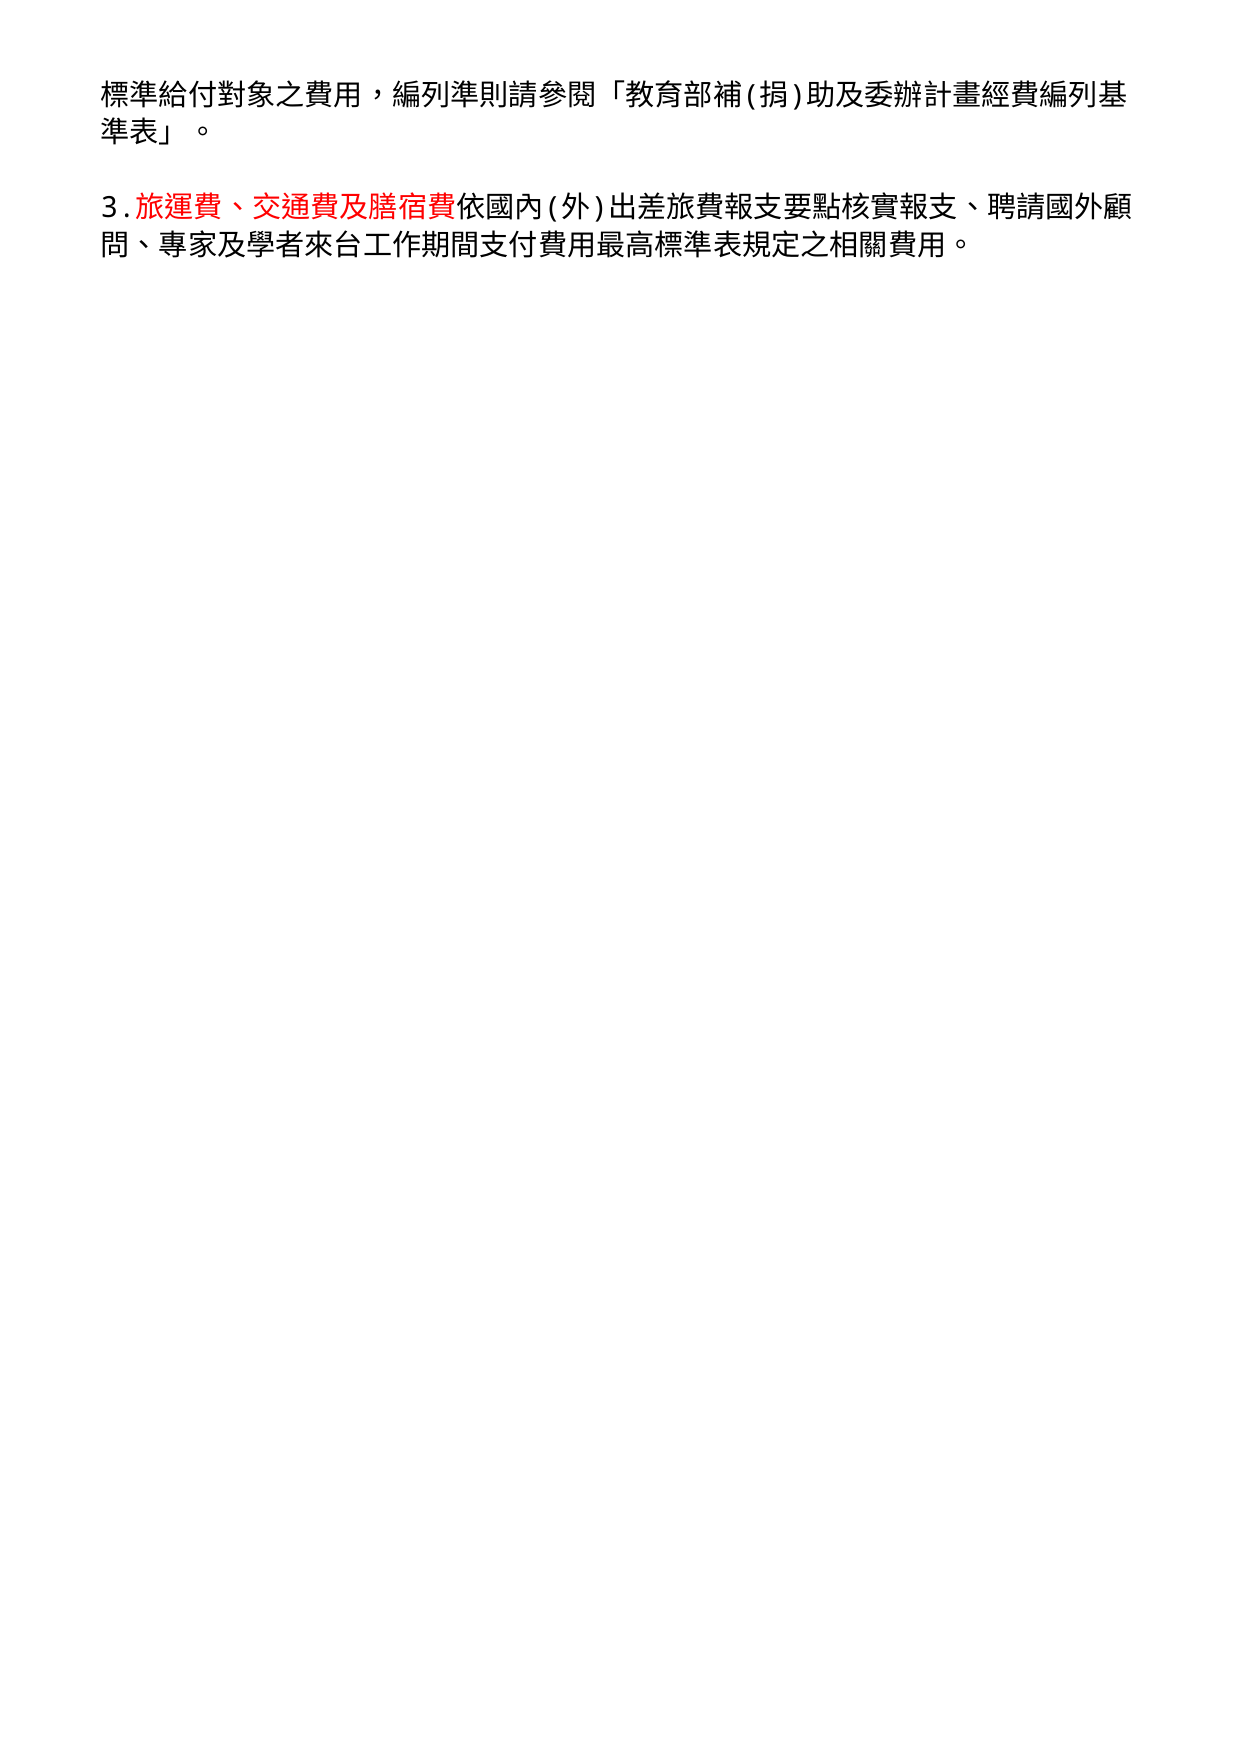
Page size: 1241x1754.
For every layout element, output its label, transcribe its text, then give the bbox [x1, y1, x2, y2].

text 3.旅運費、交通費及膳宿費依國內(外)出差旅費報支要點核實報支、聘請國外顧問、專家及學者來台工作期間支付費用最高標準表規定之相關費用。 [100, 187, 1140, 262]
text 標準給付對象之費用，編列準則請參閱「教育部補(捐)助及委辦計畫經費編列基準表」。 [100, 75, 1140, 150]
